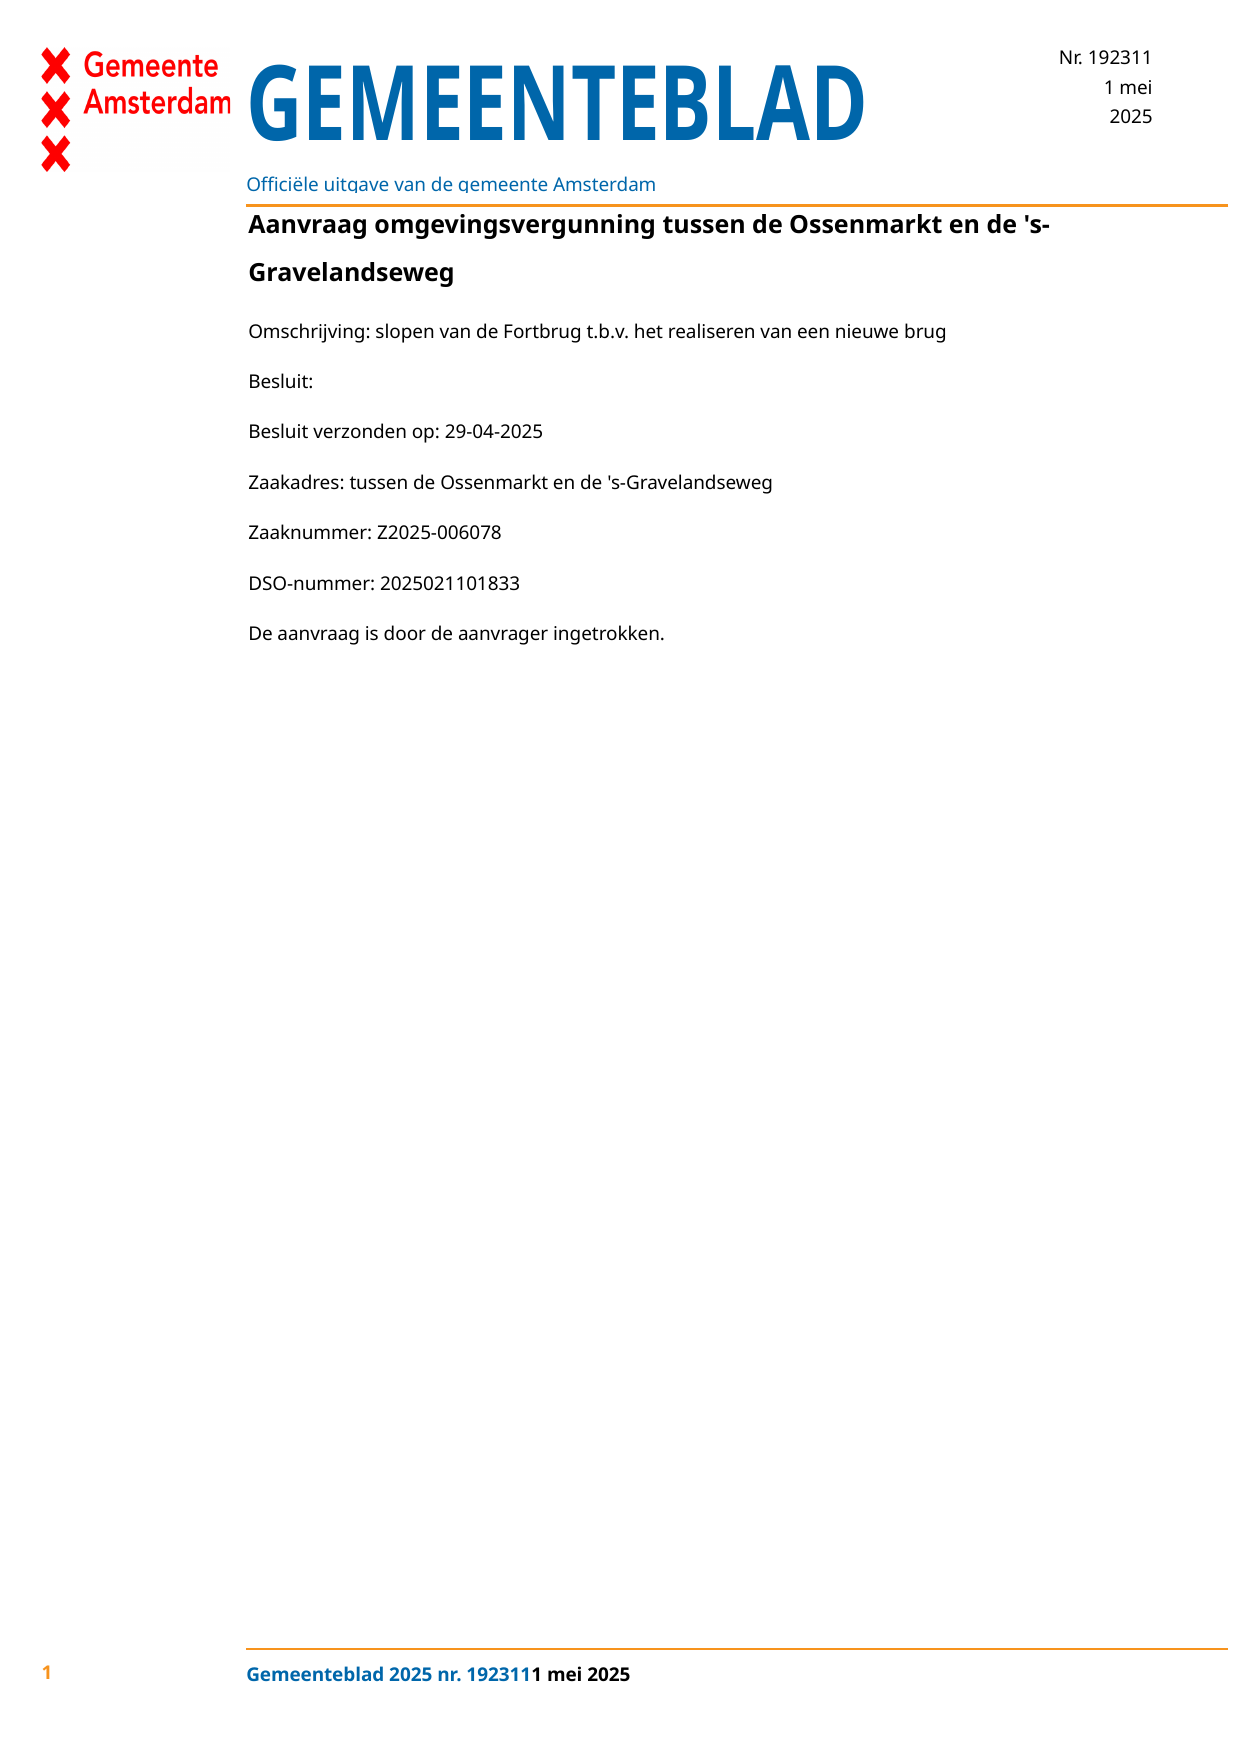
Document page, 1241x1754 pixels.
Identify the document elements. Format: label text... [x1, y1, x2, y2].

text Zaakadres: tussen de Ossenmarkt en de 's-Gravelandseweg [248, 469, 1152, 495]
text Aanvraag omgevingsvergunning tussen de Ossenmarkt en de 's-Gravelandseweg [248, 207, 1152, 288]
picture [41, 47, 231, 172]
text Besluit: [248, 368, 1152, 394]
text Zaaknummer: Z2025-006078 [248, 519, 1152, 545]
text De aanvraag is door de aanvrager ingetrokken. [248, 620, 1152, 646]
text DSO-nummer: 2025021101833 [248, 570, 1152, 596]
text Besluit verzonden op: 29-04-2025 [248, 419, 1152, 444]
text Omschrijving: slopen van de Fortbrug t.b.v. het realiseren van een nieuwe brug [248, 318, 1152, 344]
